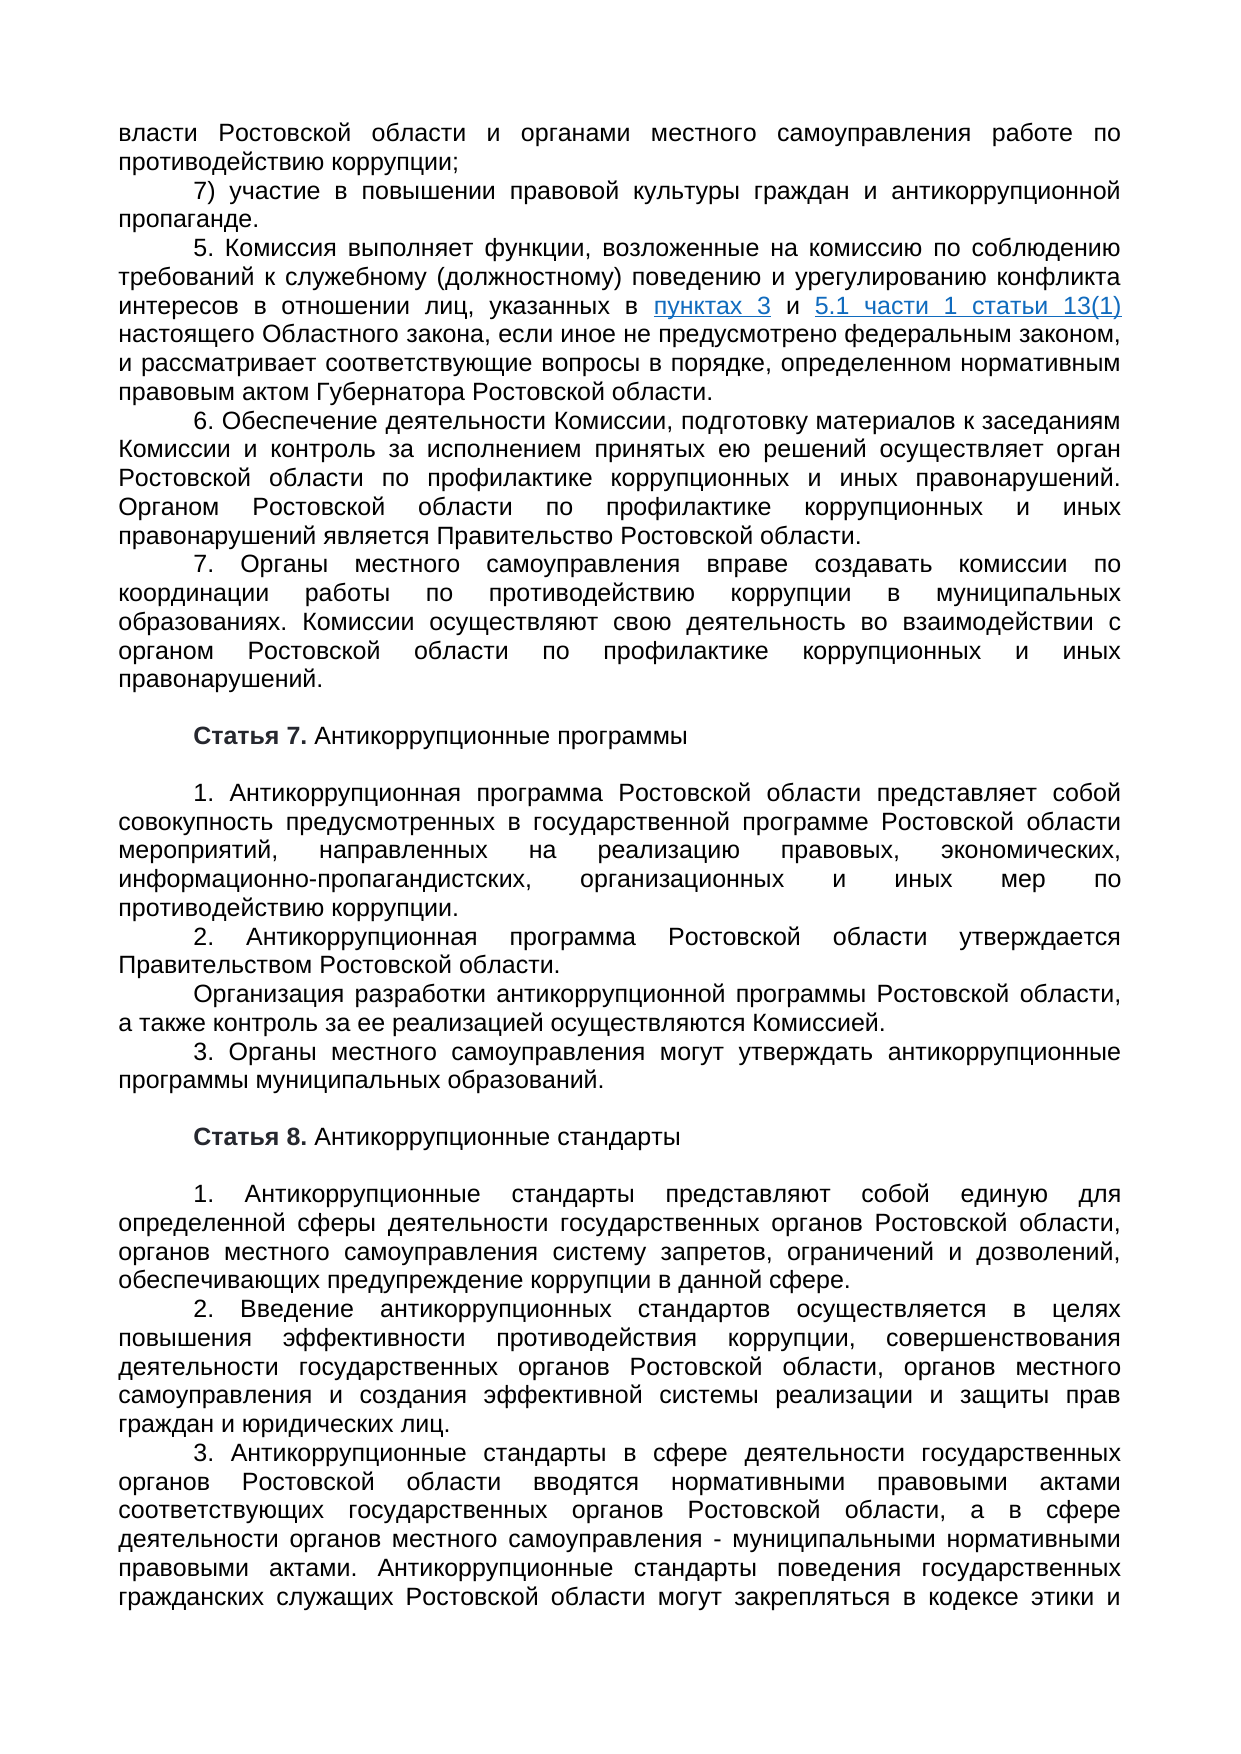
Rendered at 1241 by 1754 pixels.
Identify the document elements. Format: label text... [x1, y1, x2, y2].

text 7. Органы местного самоуправления вправе создавать комиссии по координации работы по противодействию коррупции в муниципальных образованиях. Комиссии осуществляют свою деятельность во взаимодействии с органом Ростовской области по профилактике коррупционных и иных правонарушений. [118, 549, 1122, 693]
text 1. Антикоррупционная программа Ростовской области представляет собой совокупность предусмотренных в государственной программе Ростовской области мероприятий, направленных на реализацию правовых, экономических, информационно-пропагандистских, организационных и иных мер по противодействию коррупции. [118, 778, 1122, 922]
text власти Ростовской области и органами местного самоуправления работе по противодействию коррупции; [118, 118, 1122, 176]
text 1. Антикоррупционные стандарты представляют собой единую для определенной сферы деятельности государственных органов Ростовской области, органов местного самоуправления систему запретов, ограничений и дозволений, обеспечивающих предупреждение коррупции в данной сфере. [118, 1179, 1122, 1294]
text 3. Органы местного самоуправления могут утверждать антикоррупционные программы муниципальных образований. [118, 1037, 1122, 1094]
text 3. Антикоррупционные стандарты в сфере деятельности государственных органов Ростовской области вводятся нормативными правовыми актами соответствующих государственных органов Ростовской области, а в сфере деятельности органов местного самоуправления - муниципальными нормативными правовыми актами. Антикоррупционные стандарты поведения государственных гражданских служащих Ростовской области могут закрепляться в кодексе этики и [118, 1438, 1122, 1610]
text 6. Обеспечение деятельности Комиссии, подготовку материалов к заседаниям Комиссии и контроль за исполнением принятых ею решений осуществляет орган Ростовской области по профилактике коррупционных и иных правонарушений. Органом Ростовской области по профилактике коррупционных и иных правонарушений является Правительство Ростовской области. [118, 406, 1122, 549]
text Организация разработки антикоррупционной программы Ростовской области, а также контроль за ее реализацией осуществляются Комиссией. [118, 979, 1122, 1037]
text 7) участие в повышении правовой культуры граждан и антикоррупционной пропаганде. [118, 176, 1122, 233]
text 5. Комиссия выполняет функции, возложенные на комиссию по соблюдению требований к служебному (должностному) поведению и урегулированию конфликта интересов в отношении лиц, указанных в пунктах 3 и 5.1 части 1 статьи 13(1) настоящего Областного закона, если иное не предусмотрено федеральным законом, и рассматривает соответствующие вопросы в порядке, определенном нормативным правовым актом Губернатора Ростовской области. [118, 233, 1122, 406]
text 2. Введение антикоррупционных стандартов осуществляется в целях повышения эффективности противодействия коррупции, совершенствования деятельности государственных органов Ростовской области, органов местного самоуправления и создания эффективной системы реализации и защиты прав граждан и юридических лиц. [118, 1294, 1122, 1438]
text Статья 8. Антикоррупционные стандарты [193, 1122, 1122, 1151]
text 2. Антикоррупционная программа Ростовской области утверждается Правительством Ростовской области. [118, 922, 1122, 979]
text Статья 7. Антикоррупционные программы [193, 721, 1122, 750]
